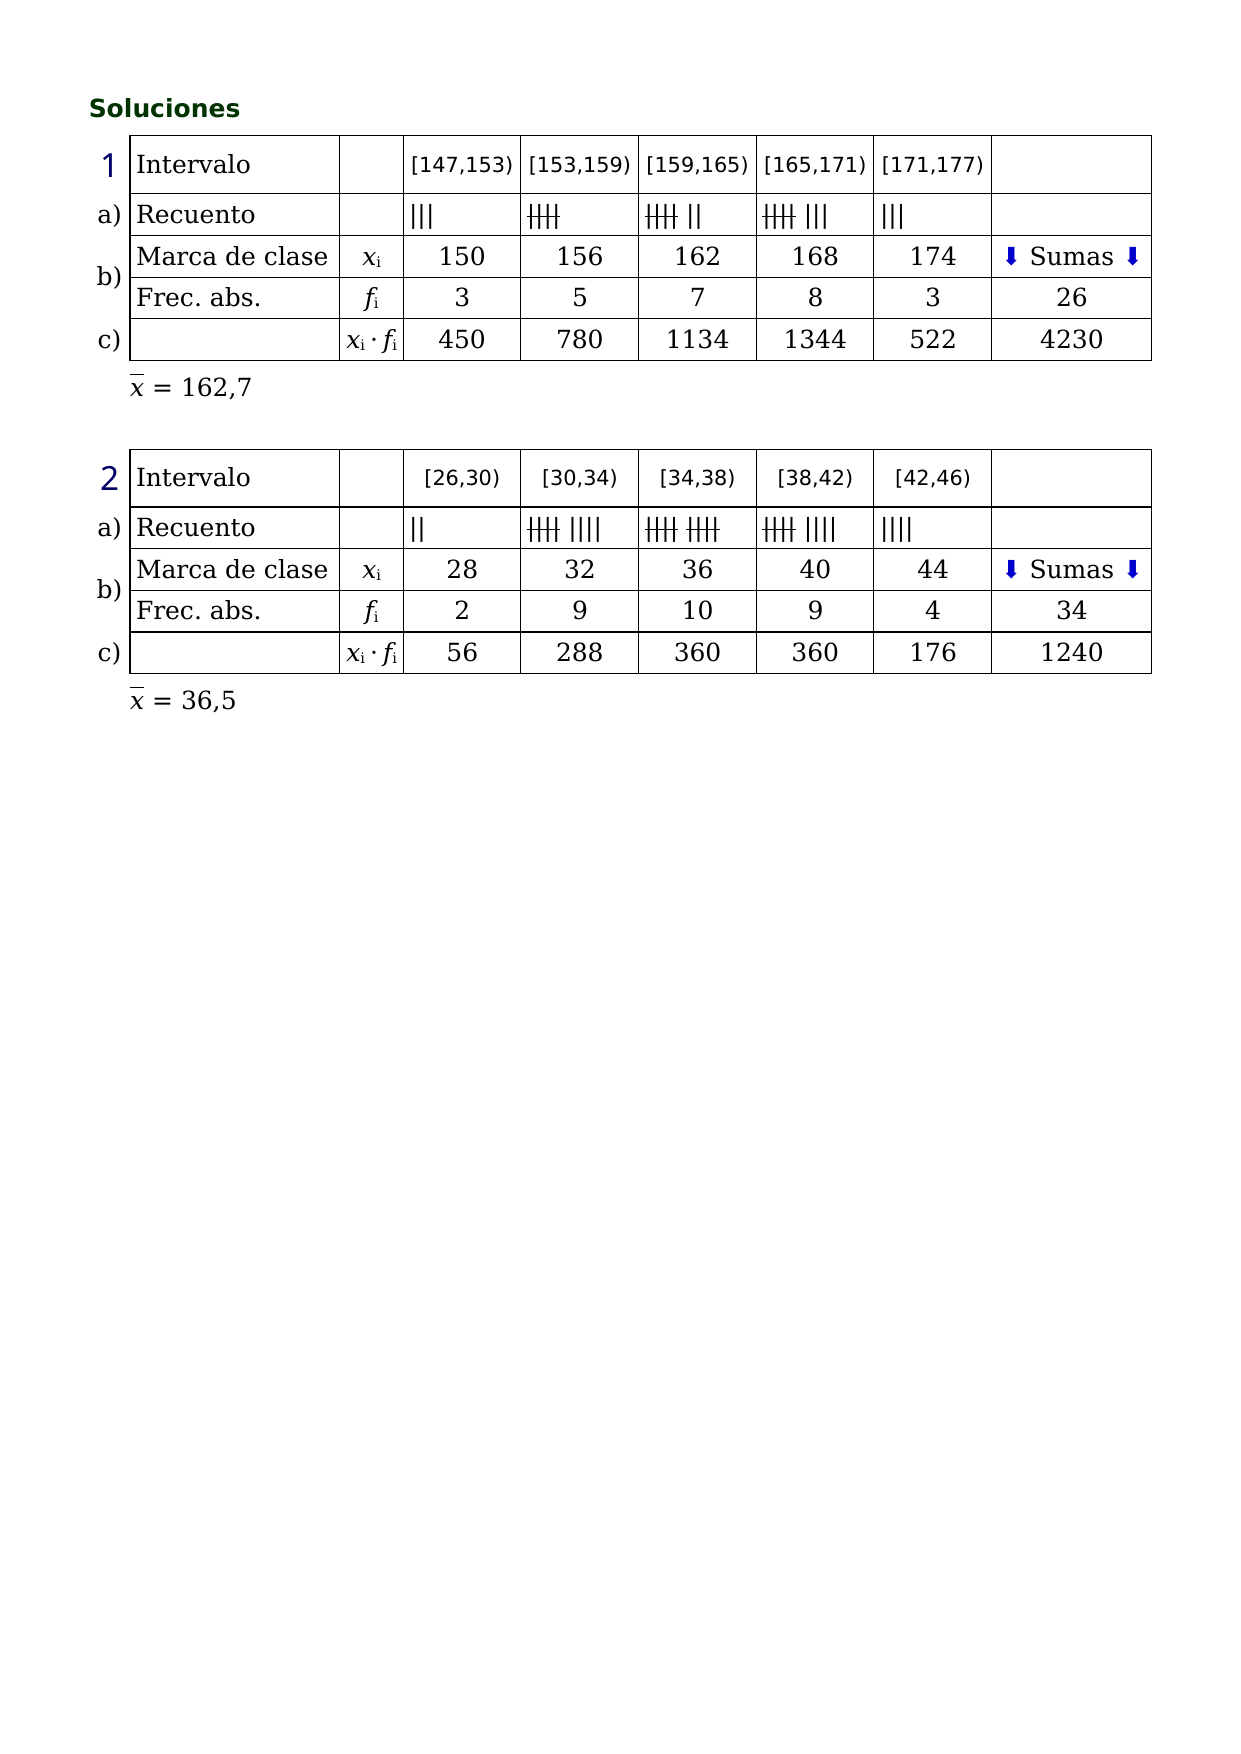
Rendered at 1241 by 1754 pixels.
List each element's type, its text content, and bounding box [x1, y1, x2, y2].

table_cell [340, 194, 403, 235]
table_cell |||| ||| [757, 194, 873, 235]
table_header [992, 136, 1151, 193]
table_cell c) [89, 631, 129, 673]
table_header [992, 450, 1151, 506]
table_cell b) [89, 235, 129, 318]
table_cell 360 [639, 633, 756, 673]
table_cell |||| |||| [757, 508, 873, 548]
table_cell Marca de clase [131, 236, 339, 277]
table_cell Recuento [131, 508, 339, 548]
table_cell 3 [404, 278, 520, 318]
table_cell a) [89, 506, 129, 548]
table_cell 7 [639, 278, 756, 318]
table_cell b) [89, 548, 129, 631]
table_cell 4 [874, 591, 991, 631]
table_header [340, 450, 403, 506]
table_cell 288 [521, 633, 638, 673]
table_cell |||| |||| [521, 508, 638, 548]
table_cell 44 [874, 549, 991, 590]
table_cell 5 [521, 278, 638, 318]
table_cell xi [340, 236, 403, 277]
table_cell 1134 [639, 319, 756, 360]
table_cell |||| || [639, 194, 756, 235]
table_cell 40 [757, 549, 873, 590]
table_cell 162 [639, 236, 756, 277]
table_cell 450 [404, 319, 520, 360]
table_cell ||| [404, 194, 520, 235]
table_cell 176 [874, 633, 991, 673]
table_cell Frec. abs. [131, 591, 339, 631]
table_header Intervalo [131, 136, 339, 193]
table_cell ||| [874, 194, 991, 235]
table_cell Recuento [131, 194, 339, 235]
table_cell |||| |||| [639, 508, 756, 548]
table_cell |||| [874, 508, 991, 548]
table_header [147,153) [404, 136, 520, 193]
table_cell 4230 [992, 319, 1151, 360]
table_cell ⬇ Sumas ⬇ [992, 236, 1151, 277]
table_cell [992, 508, 1151, 548]
table_cell ⬇ Sumas ⬇ [992, 549, 1151, 590]
table_cell 28 [404, 549, 520, 590]
table_header [153,159) [521, 136, 638, 193]
table_cell [131, 633, 339, 673]
text Soluciones [88, 94, 1152, 124]
table_header [159,165) [639, 136, 756, 193]
table_header 2 [89, 449, 129, 506]
table_cell 1344 [757, 319, 873, 360]
table_cell 8 [757, 278, 873, 318]
text x = 162,7 [130, 373, 1152, 402]
table_cell xi · fi [340, 633, 403, 673]
table_cell Frec. abs. [131, 278, 339, 318]
text x = 36,5 [130, 686, 1152, 715]
table_header [171,177) [874, 136, 991, 193]
table_cell xi [340, 549, 403, 590]
table_header [26,30) [404, 450, 520, 506]
table_header [34,38) [639, 450, 756, 506]
table_cell 2 [404, 591, 520, 631]
table_cell a) [89, 193, 129, 235]
table_cell 174 [874, 236, 991, 277]
table_header [38,42) [757, 450, 873, 506]
table_header Intervalo [131, 450, 339, 506]
table_cell 56 [404, 633, 520, 673]
table_cell 9 [757, 591, 873, 631]
table_cell 9 [521, 591, 638, 631]
table_cell Marca de clase [131, 549, 339, 590]
table_cell fi [340, 278, 403, 318]
table_header [42,46) [874, 450, 991, 506]
table_cell fi [340, 591, 403, 631]
table_cell [340, 508, 403, 548]
table_cell 26 [992, 278, 1151, 318]
table_cell [131, 319, 339, 360]
table_cell 1240 [992, 633, 1151, 673]
table_cell c) [89, 318, 129, 360]
table_header [340, 136, 403, 193]
table_cell 522 [874, 319, 991, 360]
table_cell 156 [521, 236, 638, 277]
table_cell 34 [992, 591, 1151, 631]
table_cell || [404, 508, 520, 548]
table_cell [992, 194, 1151, 235]
table_header 1 [89, 135, 129, 193]
table_header [30,34) [521, 450, 638, 506]
table_cell 32 [521, 549, 638, 590]
table_cell 150 [404, 236, 520, 277]
table_cell 780 [521, 319, 638, 360]
table_cell xi · fi [340, 319, 403, 360]
table_cell 360 [757, 633, 873, 673]
table_cell 168 [757, 236, 873, 277]
table_cell |||| [521, 194, 638, 235]
table_header [165,171) [757, 136, 873, 193]
table_cell 36 [639, 549, 756, 590]
table_cell 10 [639, 591, 756, 631]
table_cell 3 [874, 278, 991, 318]
